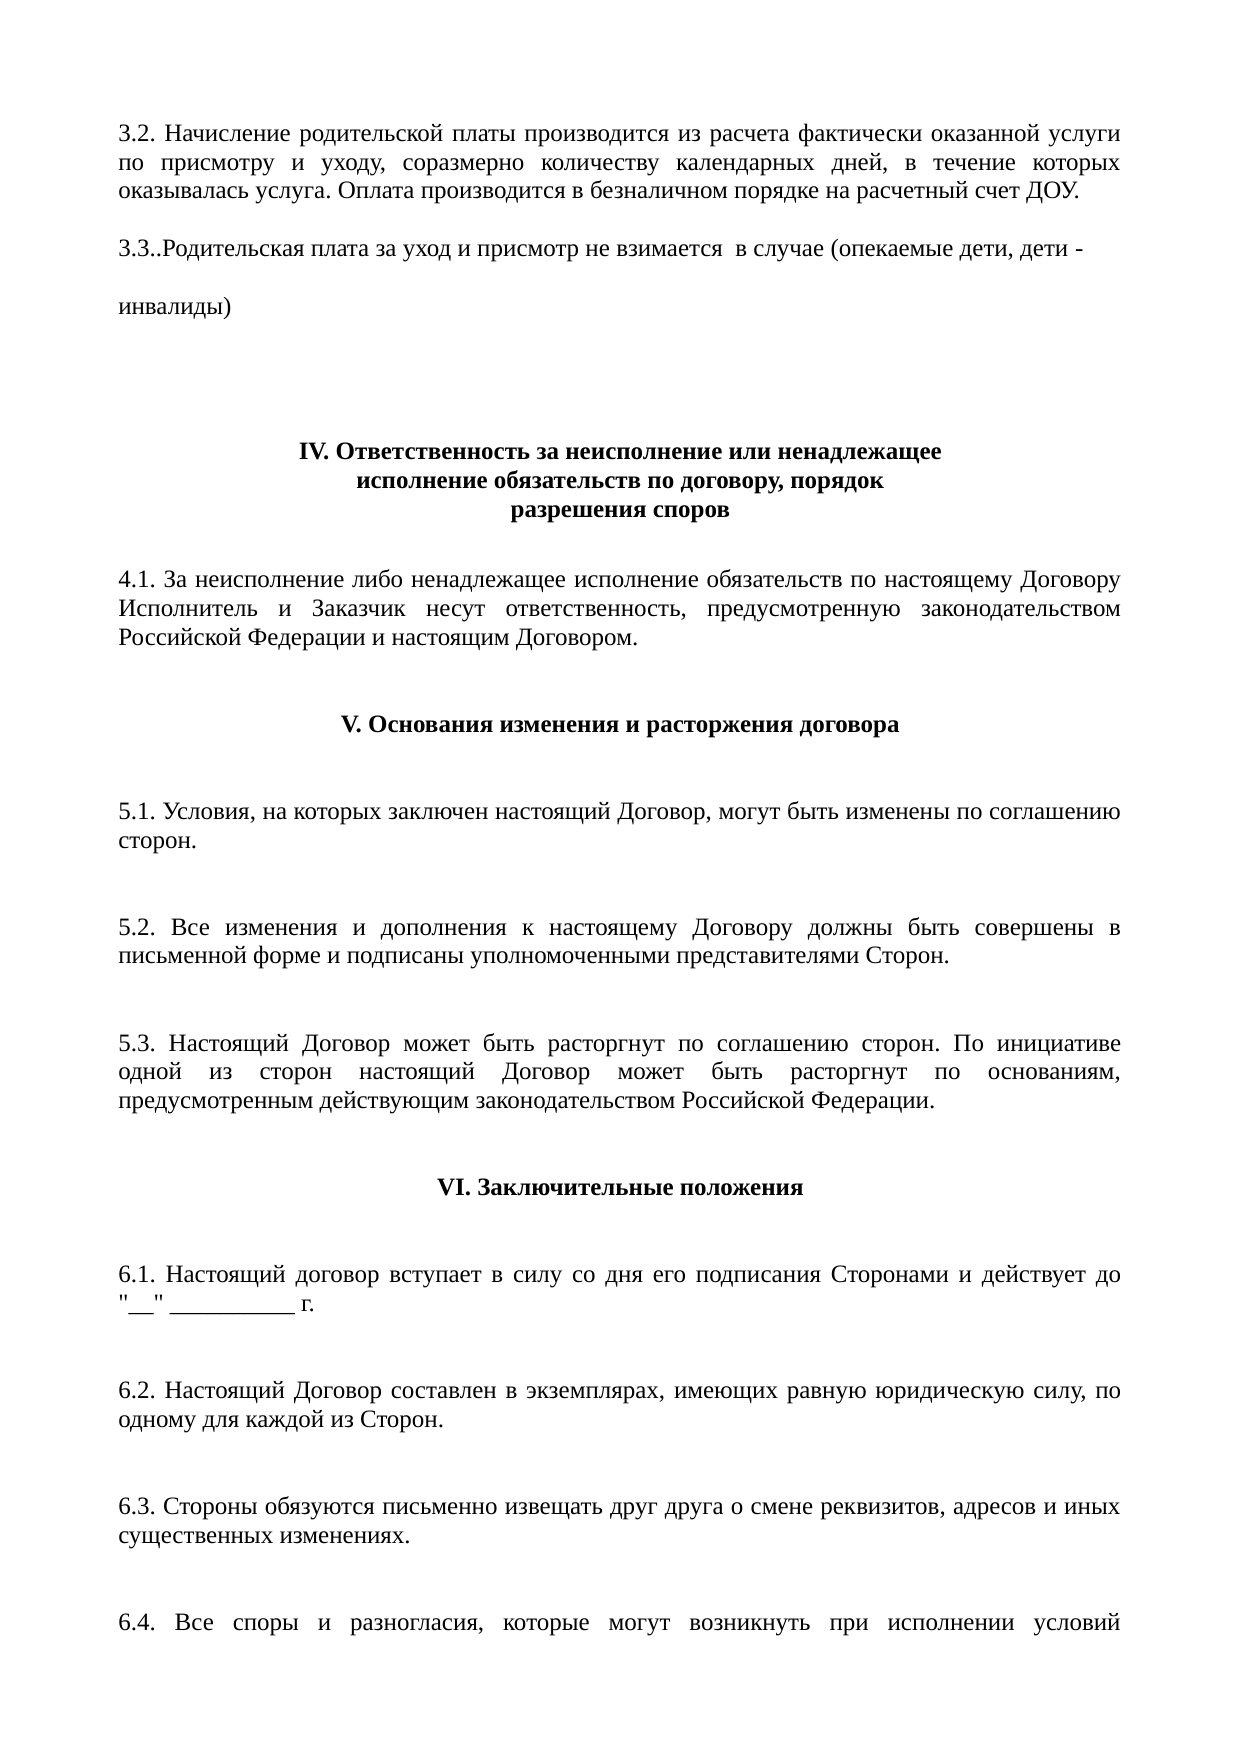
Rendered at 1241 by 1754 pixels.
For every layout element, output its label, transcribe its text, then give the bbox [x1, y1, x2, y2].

text IV. Ответственность за неисполнение или ненадлежащее исполнение обязательств по договору, порядок разрешения споров [118, 436, 1122, 523]
subtitle VI. Заключительные положения [118, 1172, 1122, 1201]
text 6.4. Все споры и разногласия, которые могут возникнуть при исполнении условий [118, 1607, 1122, 1636]
text 3.2. Начисление родительской платы производится из расчета фактически оказанной услуги по присмотру и уходу, соразмерно количеству календарных дней, в течение которых оказывалась услуга. Оплата производится в безналичном порядке на расчетный счет ДОУ. [118, 118, 1122, 204]
text 3.3..Родительская плата за уход и присмотр не взимается в случае (опекаемые дети, дети - [118, 233, 1122, 262]
text 6.3. Стороны обязуются письменно извещать друг друга о смене реквизитов, адресов и иных существенных изменениях. [118, 1491, 1122, 1548]
text 5.1. Условия, на которых заключен настоящий Договор, могут быть изменены по соглашению сторон. [118, 796, 1122, 853]
text 5.2. Все изменения и дополнения к настоящему Договору должны быть совершены в письменной форме и подписаны уполномоченными представителями Сторон. [118, 912, 1122, 969]
subtitle V. Основания изменения и расторжения договора [118, 709, 1122, 738]
subtitle инвалиды) [118, 291, 1122, 320]
text 6.1. Настоящий договор вступает в силу со дня его подписания Сторонами и действует до "__" __________ г. [118, 1259, 1122, 1317]
text 6.2. Настоящий Договор составлен в экземплярах, имеющих равную юридическую силу, по одному для каждой из Сторон. [118, 1375, 1122, 1433]
text 5.3. Настоящий Договор может быть расторгнут по соглашению сторон. По инициативе одной из сторон настоящий Договор может быть расторгнут по основаниям, предусмотренным действующим законодательством Российской Федерации. [118, 1028, 1122, 1114]
text 4.1. За неисполнение либо ненадлежащее исполнение обязательств по настоящему Договору Исполнитель и Заказчик несут ответственность, предусмотренную законодательством Российской Федерации и настоящим Договором. [118, 564, 1122, 651]
